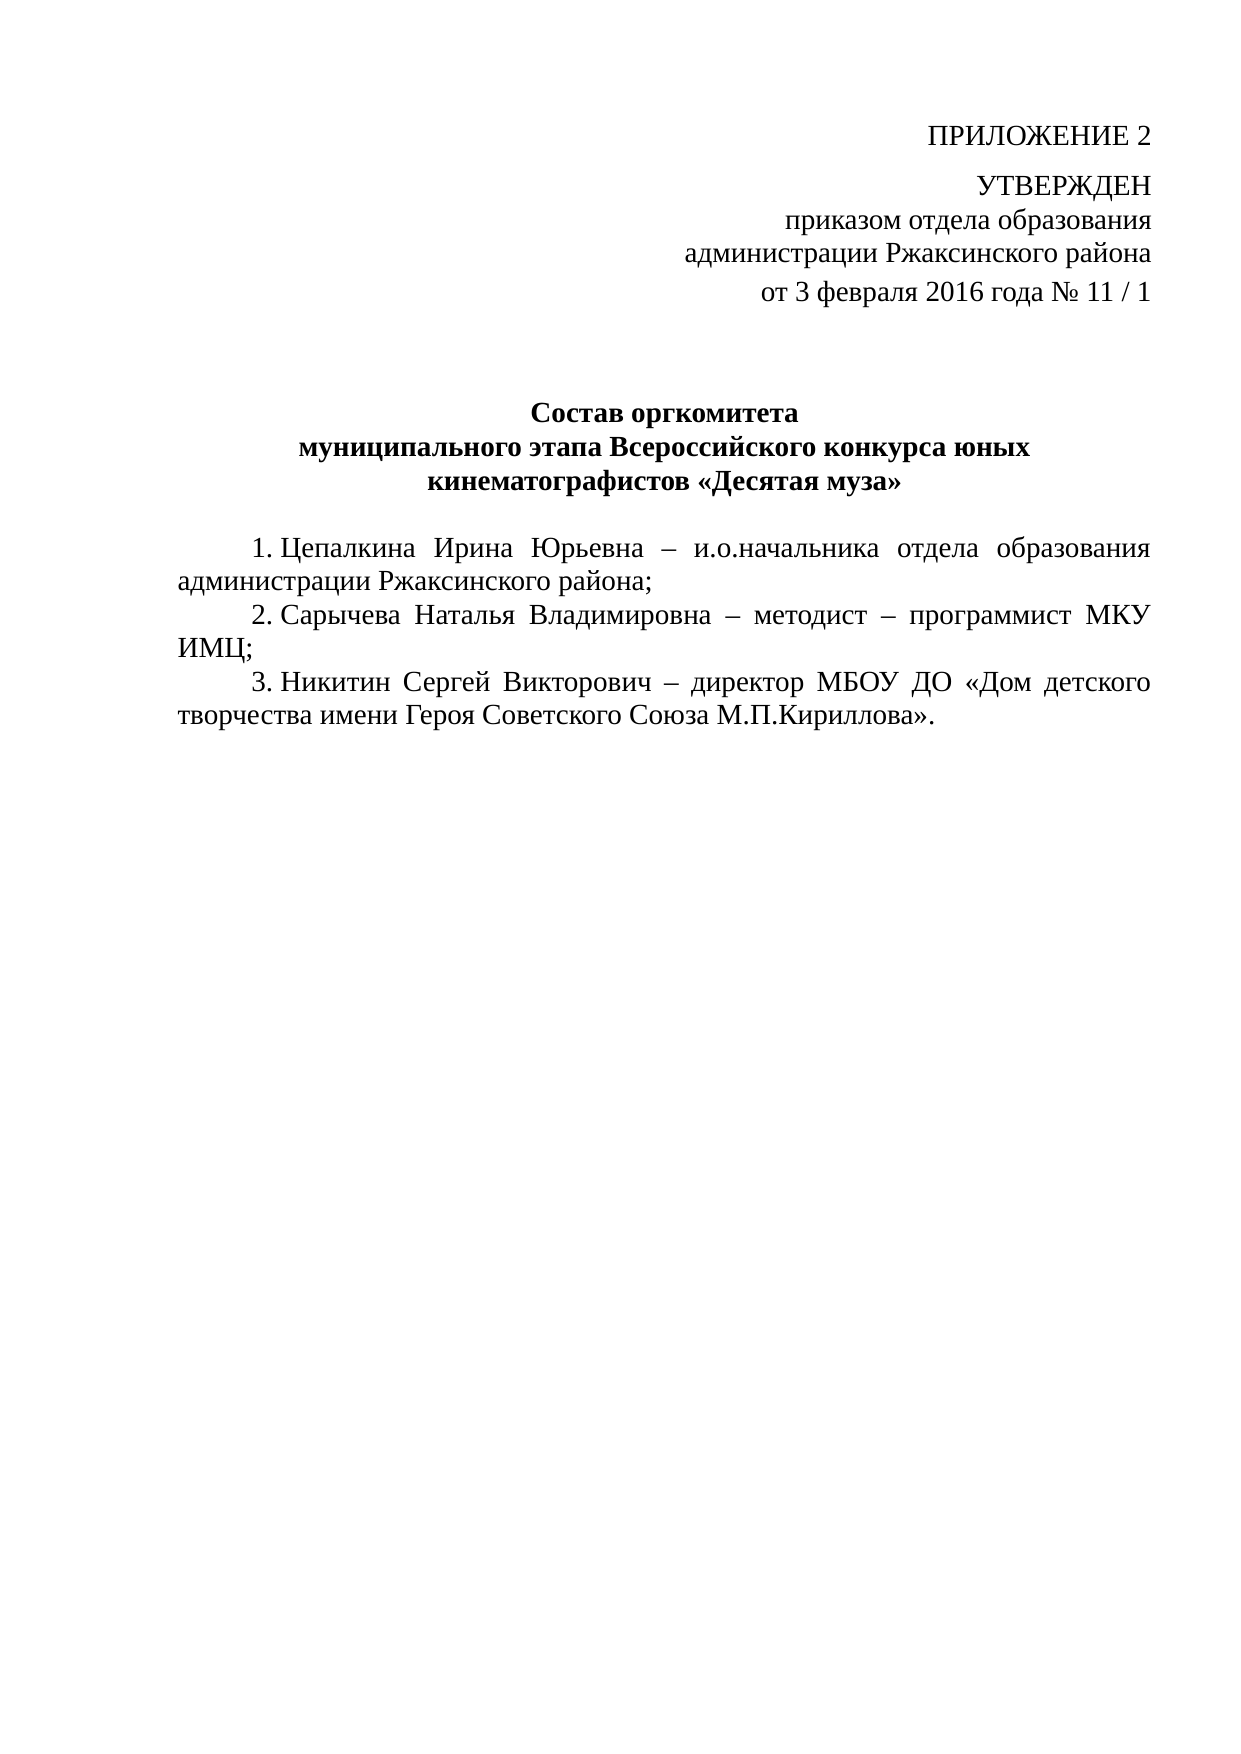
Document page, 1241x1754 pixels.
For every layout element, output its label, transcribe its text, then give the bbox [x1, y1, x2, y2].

table_header [166, 118, 568, 328]
table_header ПРИЛОЖЕНИЕ 2 УТВЕРЖДЕН приказом отдела образования администрации Ржаксинского района от 3 февраля 2016 года № 11 / 1 [569, 118, 1163, 328]
text Состав оргкомитета [177, 396, 1152, 429]
text 3. Никитин Сергей Викторович – директор МБОУ ДО «Дом детского творчества имени Героя Советского Союза М.П.Кириллова». [177, 664, 1152, 731]
text 1. Цепалкина Ирина Юрьевна – и.о.начальника отдела образования администрации Ржаксинского района; [177, 530, 1152, 597]
text муниципального этапа Всероссийского конкурса юных кинематографистов «Десятая муза» [177, 429, 1152, 496]
text 2. Сарычева Наталья Владимировна – методист – программист МКУ ИМЦ; [177, 597, 1152, 664]
